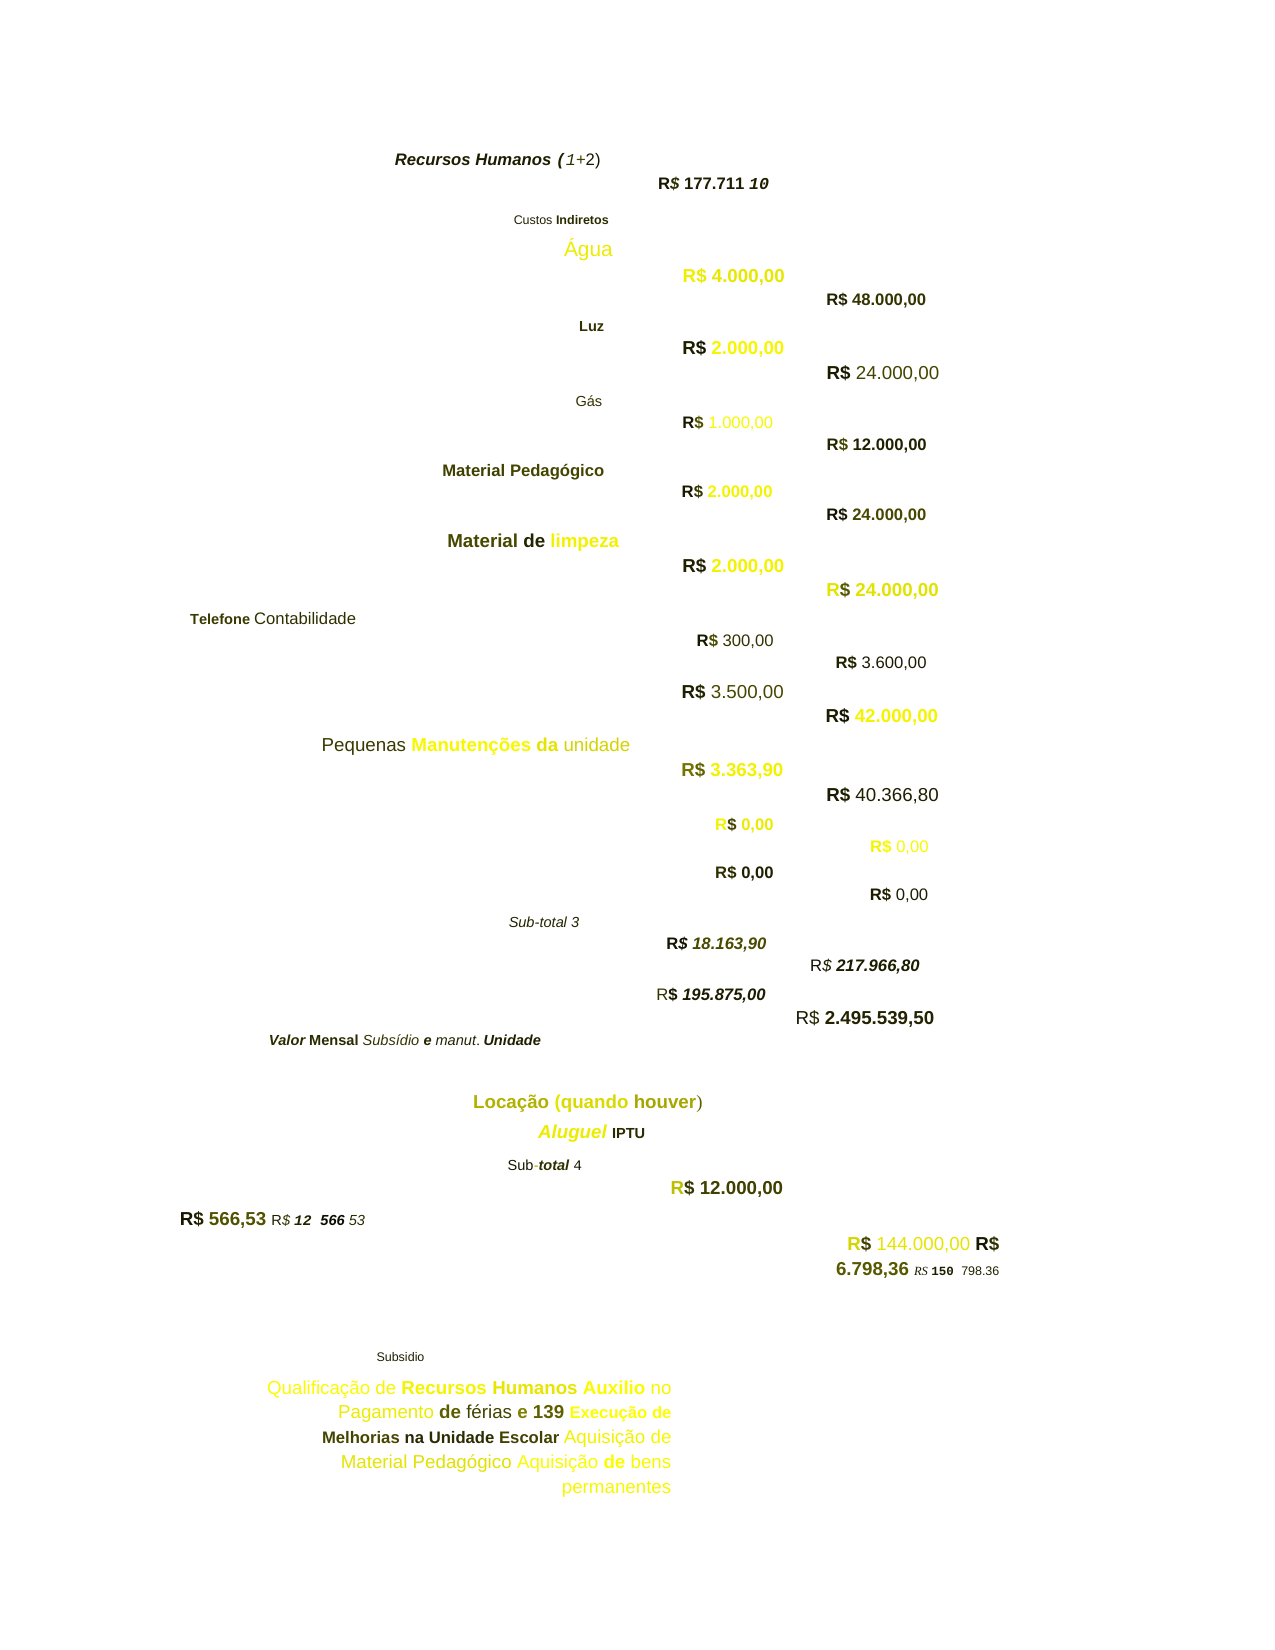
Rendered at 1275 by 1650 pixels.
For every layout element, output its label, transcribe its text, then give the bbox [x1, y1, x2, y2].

text Material Pedagógico [442, 460, 675, 479]
text R$ 24.000,00 [826, 579, 1001, 601]
text R$ 566,53 R$ 12 566 53 [179, 1208, 844, 1230]
text R$ 42.000,00 [825, 705, 1000, 727]
text R$ 0,00 [715, 815, 846, 834]
text Locação (quando houver) [473, 1091, 748, 1113]
text R$ 195.875,00 [656, 985, 843, 1004]
text R$ 2.000,00 [682, 554, 847, 576]
text R$ 2.000,00 [681, 482, 847, 501]
text R$ 300,00 [696, 631, 847, 650]
text R$ 24.000,00 [826, 362, 1002, 383]
text Aluguel IPTU [538, 1121, 670, 1143]
text R$ 177.711 10 [658, 174, 845, 194]
text Telefone Contabilidade [190, 609, 673, 628]
text R$ 3.600,00 [835, 653, 1001, 672]
text R$ 24.000,00 [826, 504, 1001, 523]
text R$ 144.000,00 R$ 6.798,36 RS 150 798.36 [807, 1233, 999, 1279]
text R$ 2.495.539,50 [795, 1007, 997, 1028]
text Luz [579, 318, 675, 334]
text Material de limpeza [447, 530, 674, 551]
text Qualificação de Recursos Humanos Auxilio no Pagamento de férias e 139 Execução de Melhorias na Unidade Escolar Aquisição de Material Pedagógico Aquisição de bens permanentes [263, 1376, 671, 1497]
text Valor Mensal Subsídio e manut. Unidade [268, 1032, 671, 1048]
text R$ 217.966,80 [810, 955, 997, 974]
text Água [564, 237, 675, 261]
text R$ 2.000,00 [682, 337, 847, 359]
text Custos Indiretos [513, 213, 714, 227]
text Subsidio [376, 1350, 516, 1364]
text R$ 0,00 [869, 885, 999, 904]
text R$ 4.000,00 [682, 264, 847, 286]
text Recursos Humanos (1+2) [394, 150, 674, 171]
text R$ 48.000,00 [826, 289, 1002, 308]
text Sub-total 3 [508, 914, 670, 931]
text R$ 18.163,90 [666, 933, 842, 953]
text R$ 0,00 [715, 863, 845, 882]
text Sub-total 4 [507, 1156, 669, 1174]
text R$ 3.363,90 [681, 759, 846, 780]
text R$ 40.366,80 [826, 783, 1000, 805]
text Gás [575, 393, 676, 410]
text R$ 12.000,00 [670, 1177, 844, 1198]
text R$ 12.000,00 [826, 434, 1001, 453]
text R$ 1.000,00 [682, 412, 847, 432]
text R$ 0,00 [870, 837, 1000, 856]
text R$ 3.500,00 [681, 680, 847, 702]
text Pequenas Manutenções da unidade [321, 734, 673, 756]
